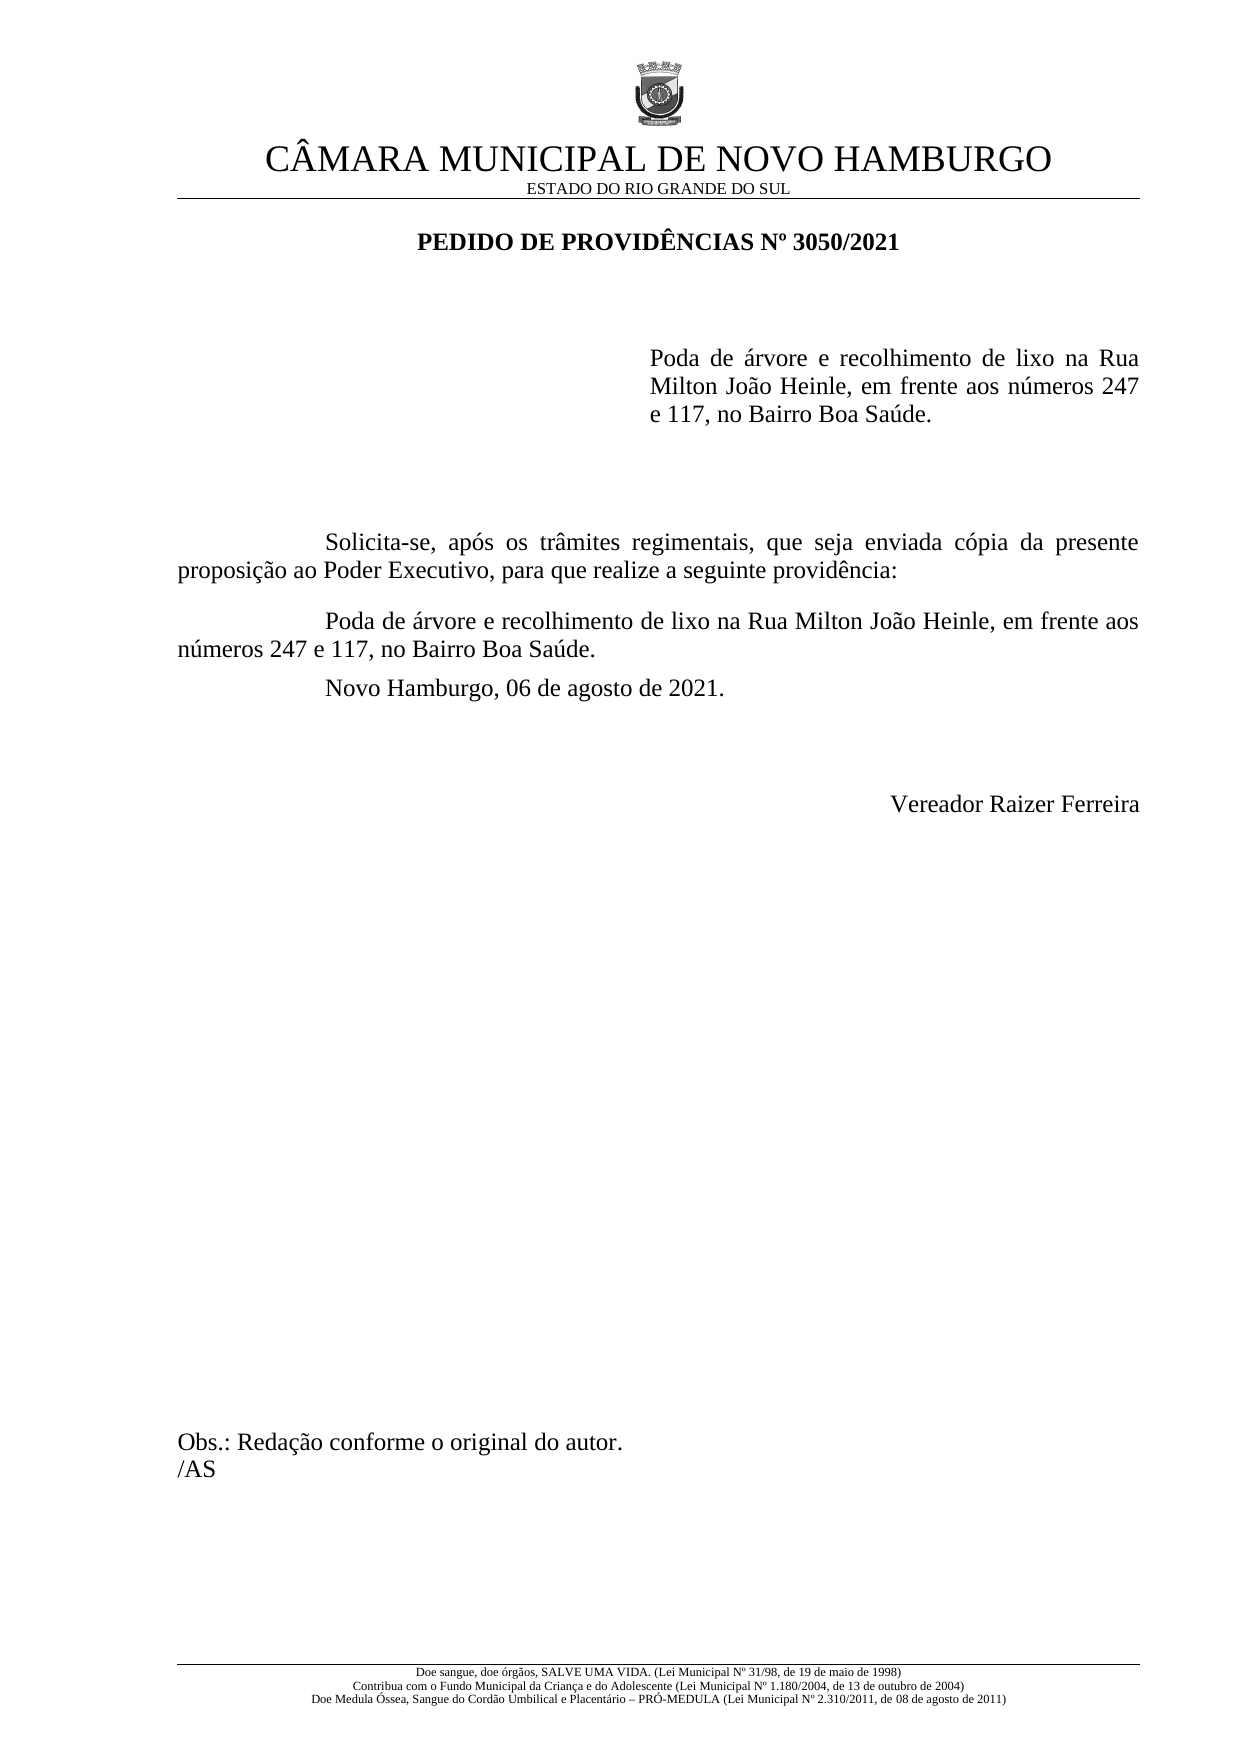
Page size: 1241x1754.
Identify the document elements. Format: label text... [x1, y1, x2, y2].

text Poda de árvore e recolhimento de lixo na Rua Milton João Heinle, em frente aos números 247 e 117, no Bairro Boa Saúde. [177, 607, 1140, 662]
text Solicita-se, após os trâmites regimentais, que seja enviada cópia da presente proposição ao Poder Executivo, para que realize a seguinte providência: [177, 528, 1140, 583]
text Novo Hamburgo, 06 de agosto de 2021. [177, 674, 1140, 702]
text PEDIDO DE PROVIDÊNCIAS Nº 3050/2021 [177, 228, 1140, 256]
text Obs.: Redação conforme o original do autor. [177, 1428, 1140, 1455]
text Poda de árvore e recolhimento de lixo na Rua Milton João Heinle, em frente aos números 247 e 117, no Bairro Boa Saúde. [649, 344, 1140, 428]
text Vereador Raizer Ferreira [649, 790, 1140, 818]
text /AS [177, 1455, 1140, 1483]
